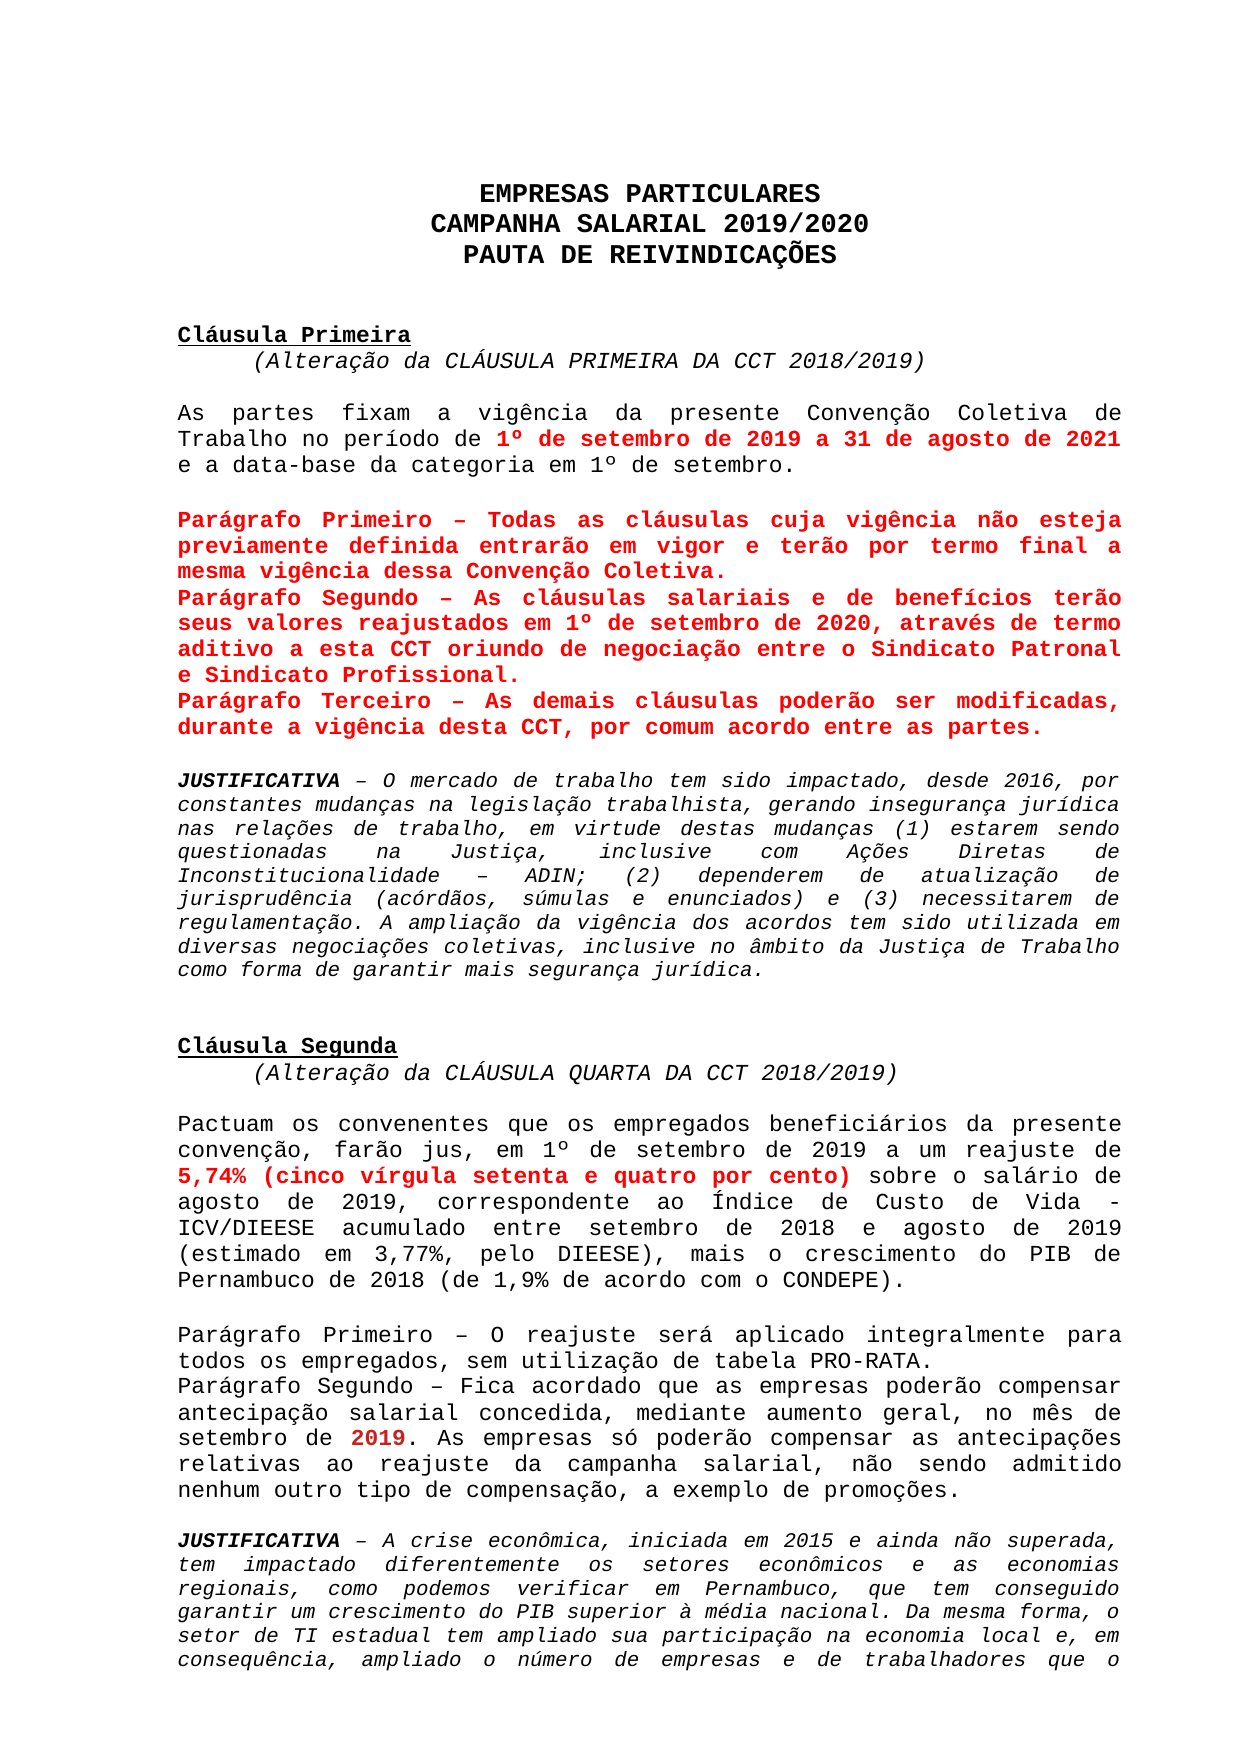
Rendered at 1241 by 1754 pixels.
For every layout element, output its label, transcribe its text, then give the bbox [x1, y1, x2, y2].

text JUSTIFICATIVA – O mercado de trabalho tem sido impactado, desde 2016, por constantes mudanças na legislação trabalhista, gerando insegurança jurídica nas relações de trabalho, em virtude destas mudanças (1) estarem sendo questionadas na Justiça, inclusive com Ações Diretas de Inconstitucionalidade – ADIN; (2) dependerem de atualização de jurisprudência (acórdãos, súmulas e enunciados) e (3) necessitarem de regulamentação. A ampliação da vigência dos acordos tem sido utilizada em diversas negociações coletivas, inclusive no âmbito da Justiça de Trabalho como forma de garantir mais segurança jurídica. [177, 770, 1122, 983]
text CAMPANHA SALARIAL 2019/2020 [177, 210, 1122, 241]
text As partes fixam a vigência da presente Convenção Coletiva de Trabalho no período de 1º de setembro de 2019 a 31 de agosto de 2021 e a data-base da categoria em 1º de setembro. [177, 401, 1122, 479]
text Parágrafo Segundo – As cláusulas salariais e de benefícios terão seus valores reajustados em 1º de setembro de 2020, através de termo aditivo a esta CCT oriundo de negociação entre o Sindicato Patronal e Sindicato Profissional. [177, 586, 1122, 689]
text Cláusula Primeira [177, 324, 1122, 349]
text Parágrafo Segundo – Fica acordado que as empresas poderão compensar antecipação salarial concedida, mediante aumento geral, no mês de setembro de 2019. As empresas só poderão compensar as antecipações relativas ao reajuste da campanha salarial, não sendo admitido nenhum outro tipo de compensação, a exemplo de promoções. [177, 1375, 1122, 1504]
text Cláusula Segunda [177, 1035, 1122, 1061]
text EMPRESAS PARTICULARES [177, 179, 1122, 210]
text (Alteração da CLÁUSULA QUARTA DA CCT 2018/2019) [177, 1061, 1122, 1087]
text Pactuam os convenentes que os empregados beneficiários da presente convenção, farão jus, em 1º de setembro de 2019 a um reajuste de 5,74% (cinco vírgula setenta e quatro por cento) sobre o salário de agosto de 2019, correspondente ao Índice de Custo de Vida - ICV/DIEESE acumulado entre setembro de 2018 e agosto de 2019 (estimado em 3,77%, pelo DIEESE), mais o crescimento do PIB de Pernambuco de 2018 (de 1,9% de acordo com o CONDEPE). [177, 1113, 1122, 1294]
text JUSTIFICATIVA – A crise econômica, iniciada em 2015 e ainda não superada, tem impactado diferentemente os setores econômicos e as economias regionais, como podemos verificar em Pernambuco, que tem conseguido garantir um crescimento do PIB superior à média nacional. Da mesma forma, o setor de TI estadual tem ampliado sua participação na economia local e, em consequência, ampliado o número de empresas e de trabalhadores que o [177, 1531, 1122, 1672]
text Parágrafo Primeiro – O reajuste será aplicado integralmente para todos os empregados, sem utilização de tabela PRO-RATA. [177, 1323, 1122, 1375]
text Parágrafo Terceiro – As demais cláusulas poderão ser modificadas, durante a vigência desta CCT, por comum acordo entre as partes. [177, 689, 1122, 741]
text PAUTA DE REIVINDICAÇÕES [177, 241, 1122, 272]
text Parágrafo Primeiro – Todas as cláusulas cuja vigência não esteja previamente definida entrarão em vigor e terão por termo final a mesma vigência dessa Convenção Coletiva. [177, 508, 1122, 586]
text (Alteração da CLÁUSULA PRIMEIRA DA CCT 2018/2019) [177, 349, 1122, 376]
